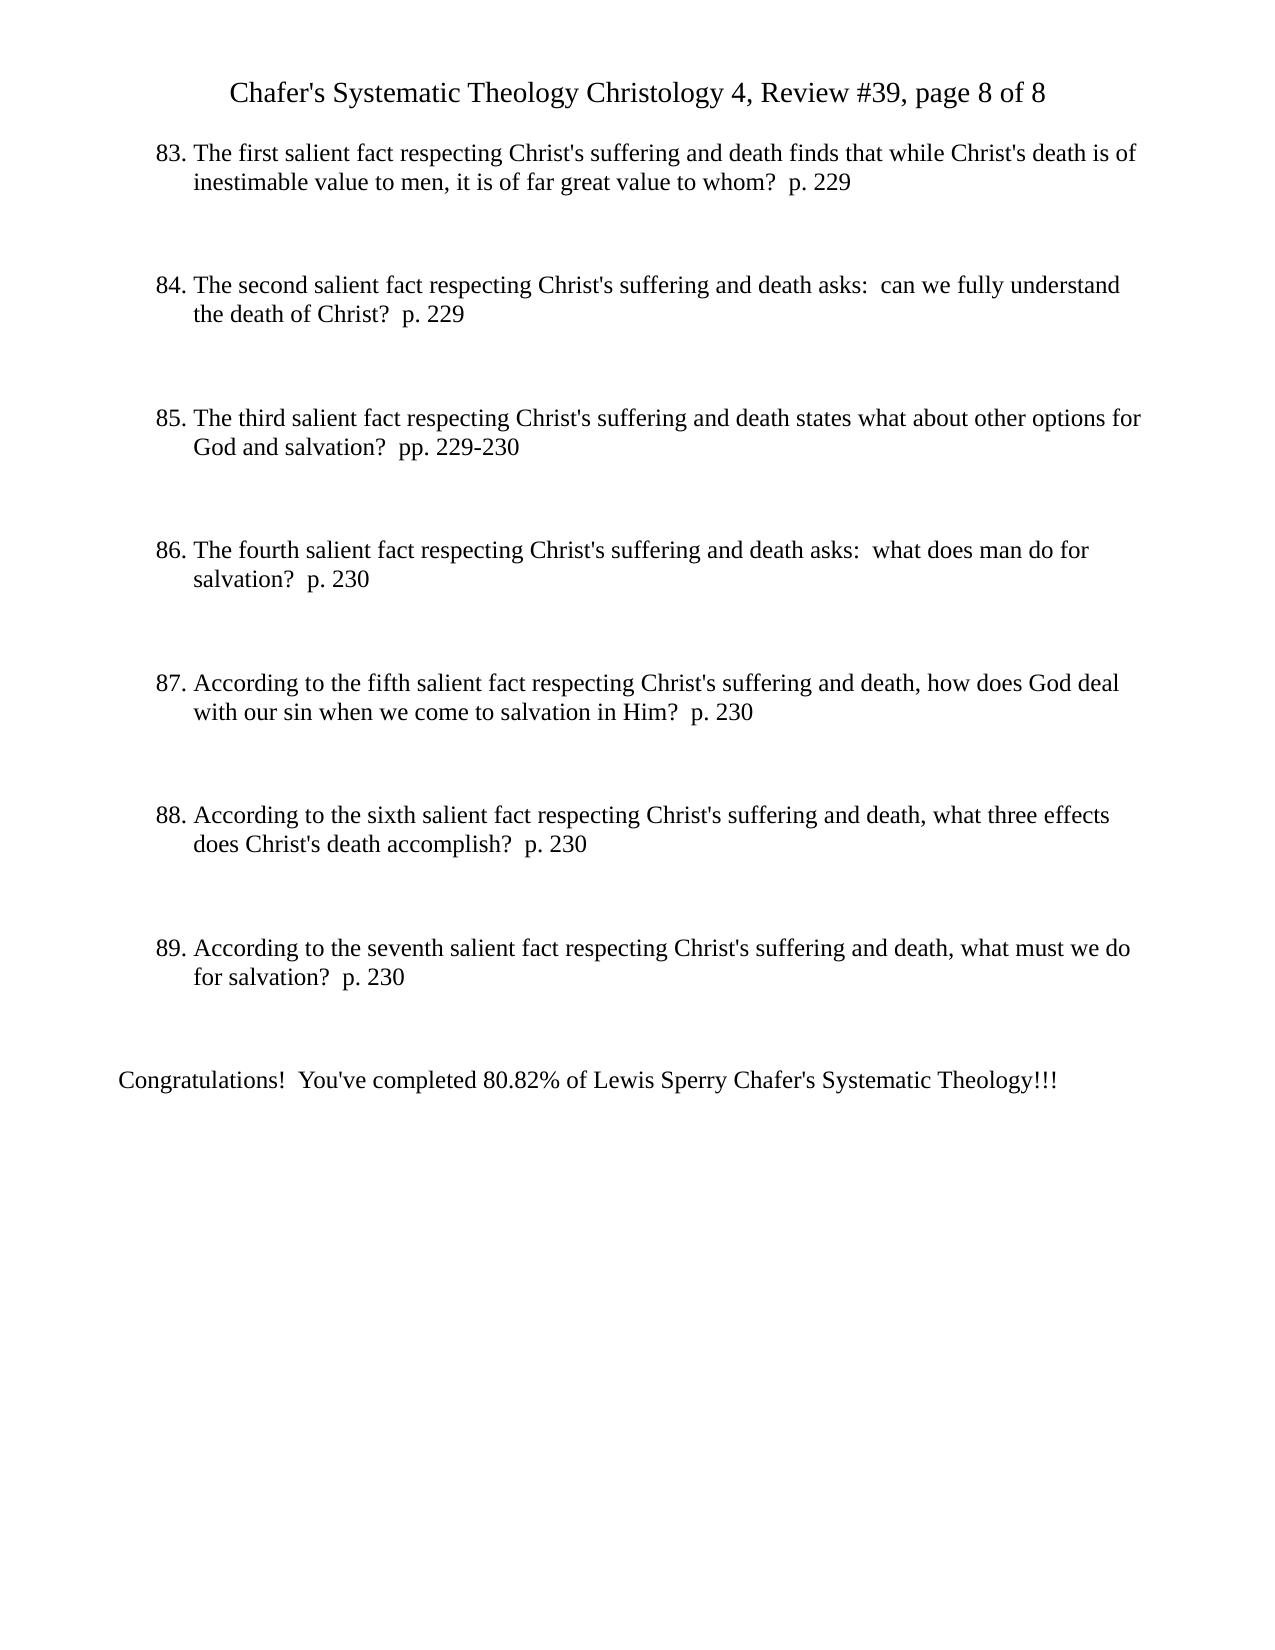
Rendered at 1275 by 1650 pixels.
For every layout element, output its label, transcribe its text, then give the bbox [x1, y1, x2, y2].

list According to the sixth salient fact respecting Christ's suffering and death, what three effects does Christ's death accomplish? p. 230 [156, 801, 1157, 858]
list According to the fifth salient fact respecting Christ's suffering and death, how does God deal with our sin when we come to salvation in Him? p. 230 [156, 668, 1157, 726]
list The third salient fact respecting Christ's suffering and death states what about other options for God and salvation? pp. 229-230 [156, 403, 1157, 461]
list The second salient fact respecting Christ's suffering and death asks: can we fully understand the death of Christ? p. 229 [156, 271, 1157, 328]
text Congratulations! You've completed 80.82% of Lewis Sperry Chafer's Systematic Theology!!! [118, 1066, 1157, 1094]
list The first salient fact respecting Christ's suffering and death finds that while Christ's death is of inestimable value to men, it is of far great value to whom? p. 229 [156, 138, 1157, 196]
list According to the seventh salient fact respecting Christ's suffering and death, what must we do for salvation? p. 230 [156, 933, 1157, 991]
list The fourth salient fact respecting Christ's suffering and death asks: what does man do for salvation? p. 230 [156, 536, 1157, 593]
